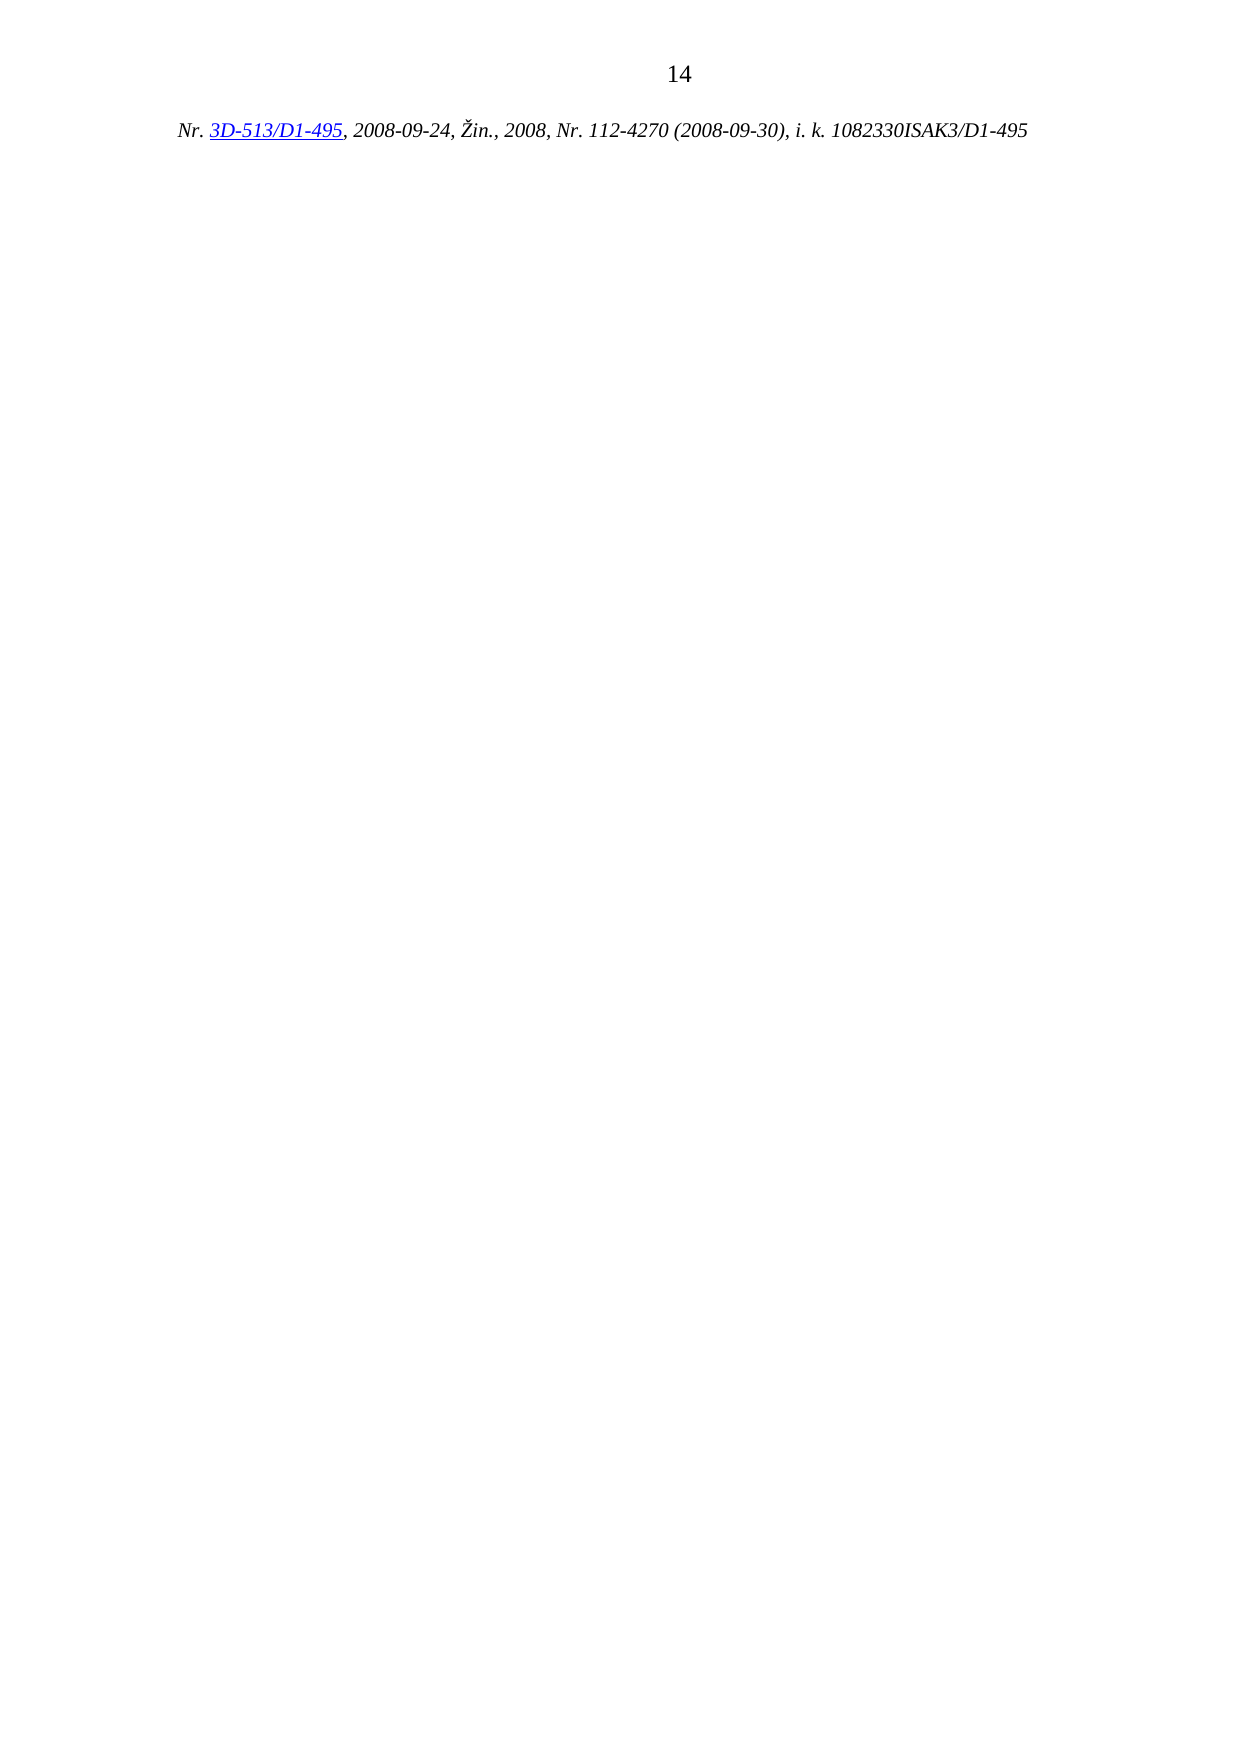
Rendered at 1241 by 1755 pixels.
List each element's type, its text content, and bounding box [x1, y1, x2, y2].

text Nr. 3D-513/D1-495, 2008-09-24, Žin., 2008, Nr. 112-4270 (2008-09-30), i. k. 1082330ISAK3/D1-495 [177, 118, 1181, 142]
